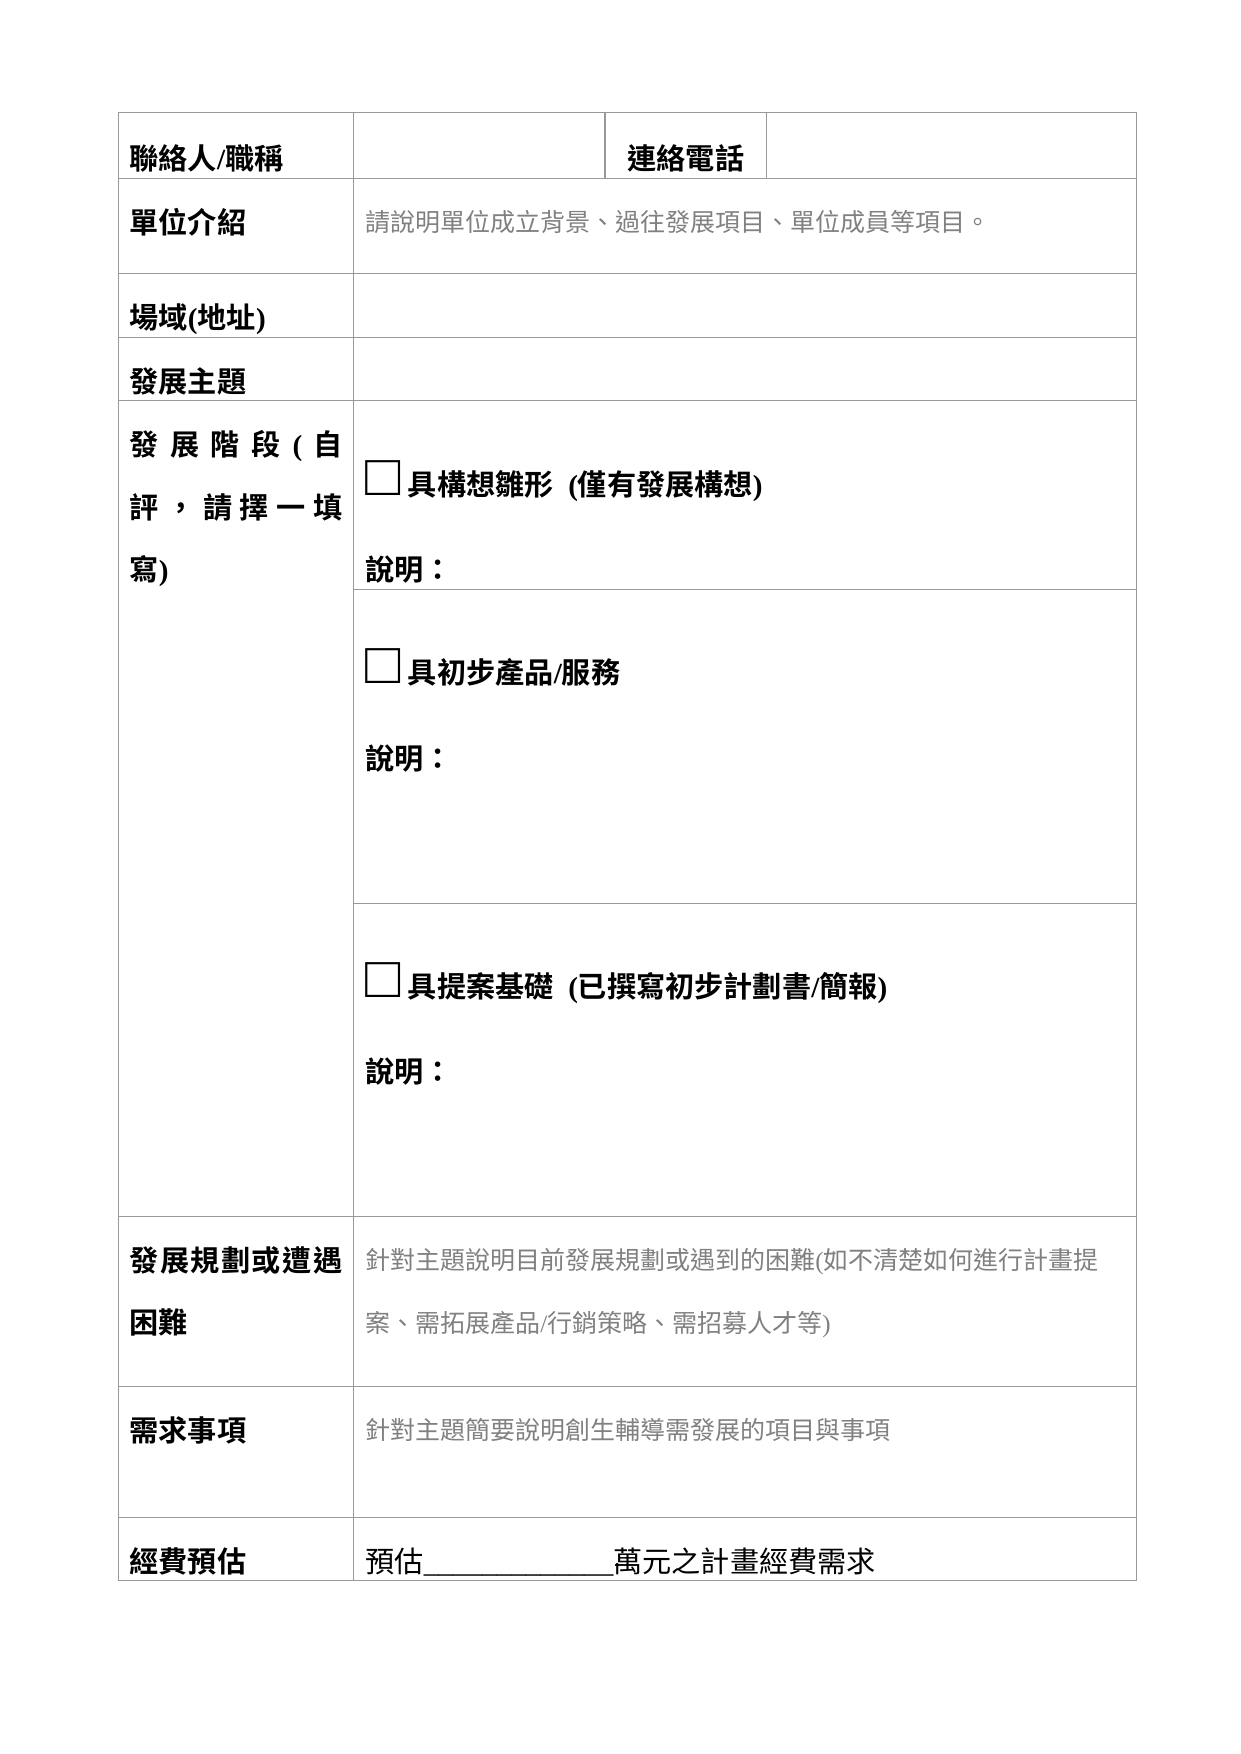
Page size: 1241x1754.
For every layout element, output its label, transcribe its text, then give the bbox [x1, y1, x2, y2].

table_cell [354, 274, 1136, 337]
table_cell [767, 113, 1136, 178]
table_cell [354, 338, 1136, 400]
table_cell 單位介紹 [119, 179, 353, 273]
table_cell 針對主題說明目前發展規劃或遇到的困難(如不清楚如何進行計畫提案、需拓展產品/行銷策略、需招募人才等) [354, 1217, 1136, 1386]
table_cell □ 具初步產品/服務 說明： [354, 590, 1136, 902]
table_cell 需求事項 [119, 1387, 353, 1517]
table_cell 發展主題 [119, 338, 353, 400]
table_cell 場域(地址) [119, 274, 353, 337]
table_cell 聯絡人/職稱 [119, 113, 353, 178]
table_cell 請說明單位成立背景、過往發展項目、單位成員等項目。 [354, 179, 1136, 273]
table_cell 連絡電話 [606, 113, 766, 178]
table_cell 預估_____________萬元之計畫經費需求 [354, 1518, 1136, 1580]
table_cell [354, 113, 604, 178]
table_cell 針對主題簡要說明創生輔導需發展的項目與事項 [354, 1387, 1136, 1517]
table_cell □ 具構想雛形 (僅有發展構想) 說明： [354, 401, 1136, 589]
table_cell 經費預估 [119, 1518, 353, 1580]
table_cell □ 具提案基礎 (已撰寫初步計劃書/簡報) 說明： [354, 904, 1136, 1216]
table_cell 發展規劃或遭遇困難 [119, 1217, 353, 1386]
table_cell 發展階段(自評，請擇一填寫) [119, 401, 353, 1216]
